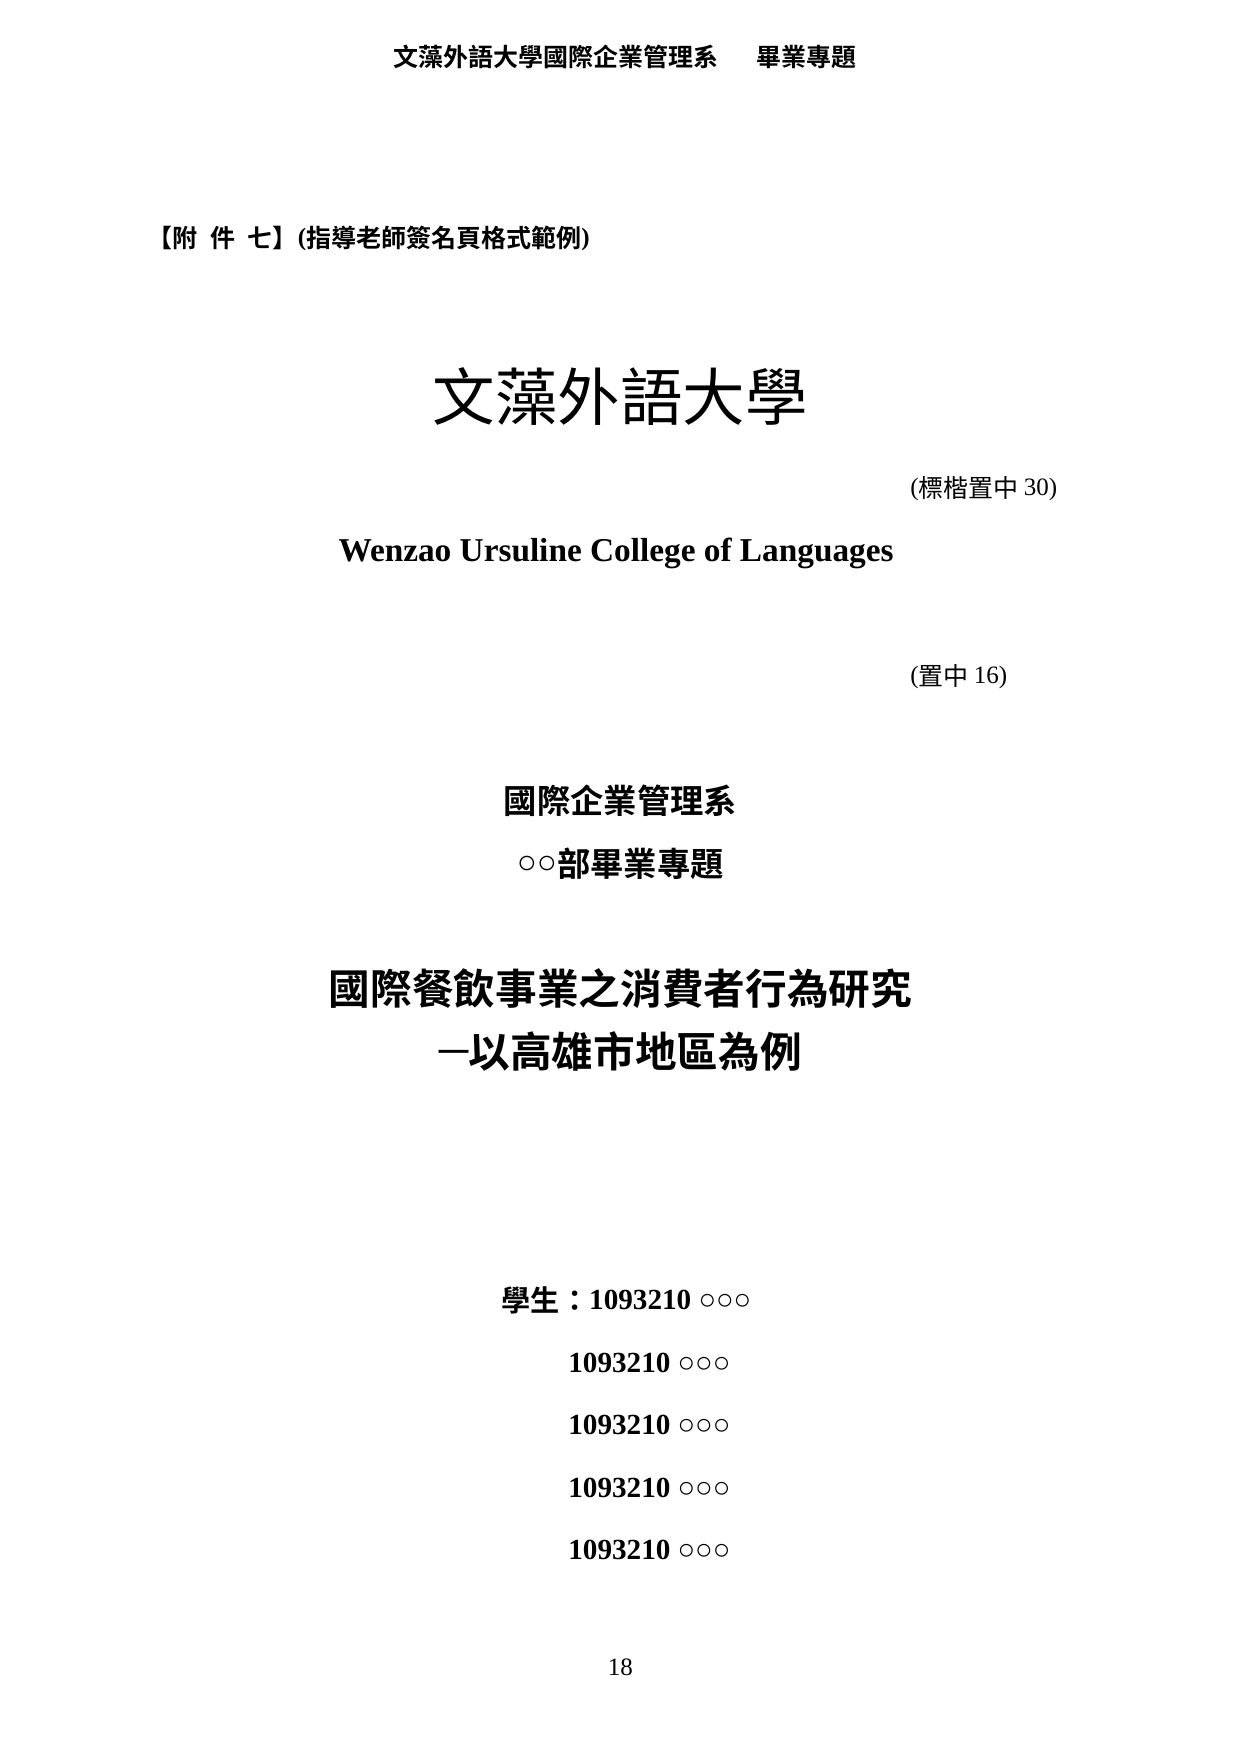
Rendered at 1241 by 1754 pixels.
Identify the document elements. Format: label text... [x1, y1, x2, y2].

text 1093210 ○○○ [148, 1320, 1092, 1382]
text 1093210 ○○○ [148, 1445, 1092, 1507]
text ─以高雄市地區為例 [148, 1007, 1092, 1070]
text Wenzao Ursuline College of Languages [148, 507, 1092, 570]
text 學生：1093210 ○○○ [148, 1257, 1092, 1320]
text 文藻外語大學 [148, 320, 1092, 445]
text 【附 件 七】(指導老師簽名頁格式範例) [148, 195, 1090, 257]
text 國際餐飲事業之消費者行為研究 [148, 945, 1092, 1007]
text ○○部畢業專題 [148, 820, 1092, 882]
text (置中16) [148, 632, 1092, 695]
text 1093210 ○○○ [148, 1382, 1092, 1445]
text 1093210 ○○○ [148, 1507, 1092, 1570]
text (標楷置中30) [148, 445, 1092, 507]
text 國際企業管理系 [148, 757, 1092, 820]
